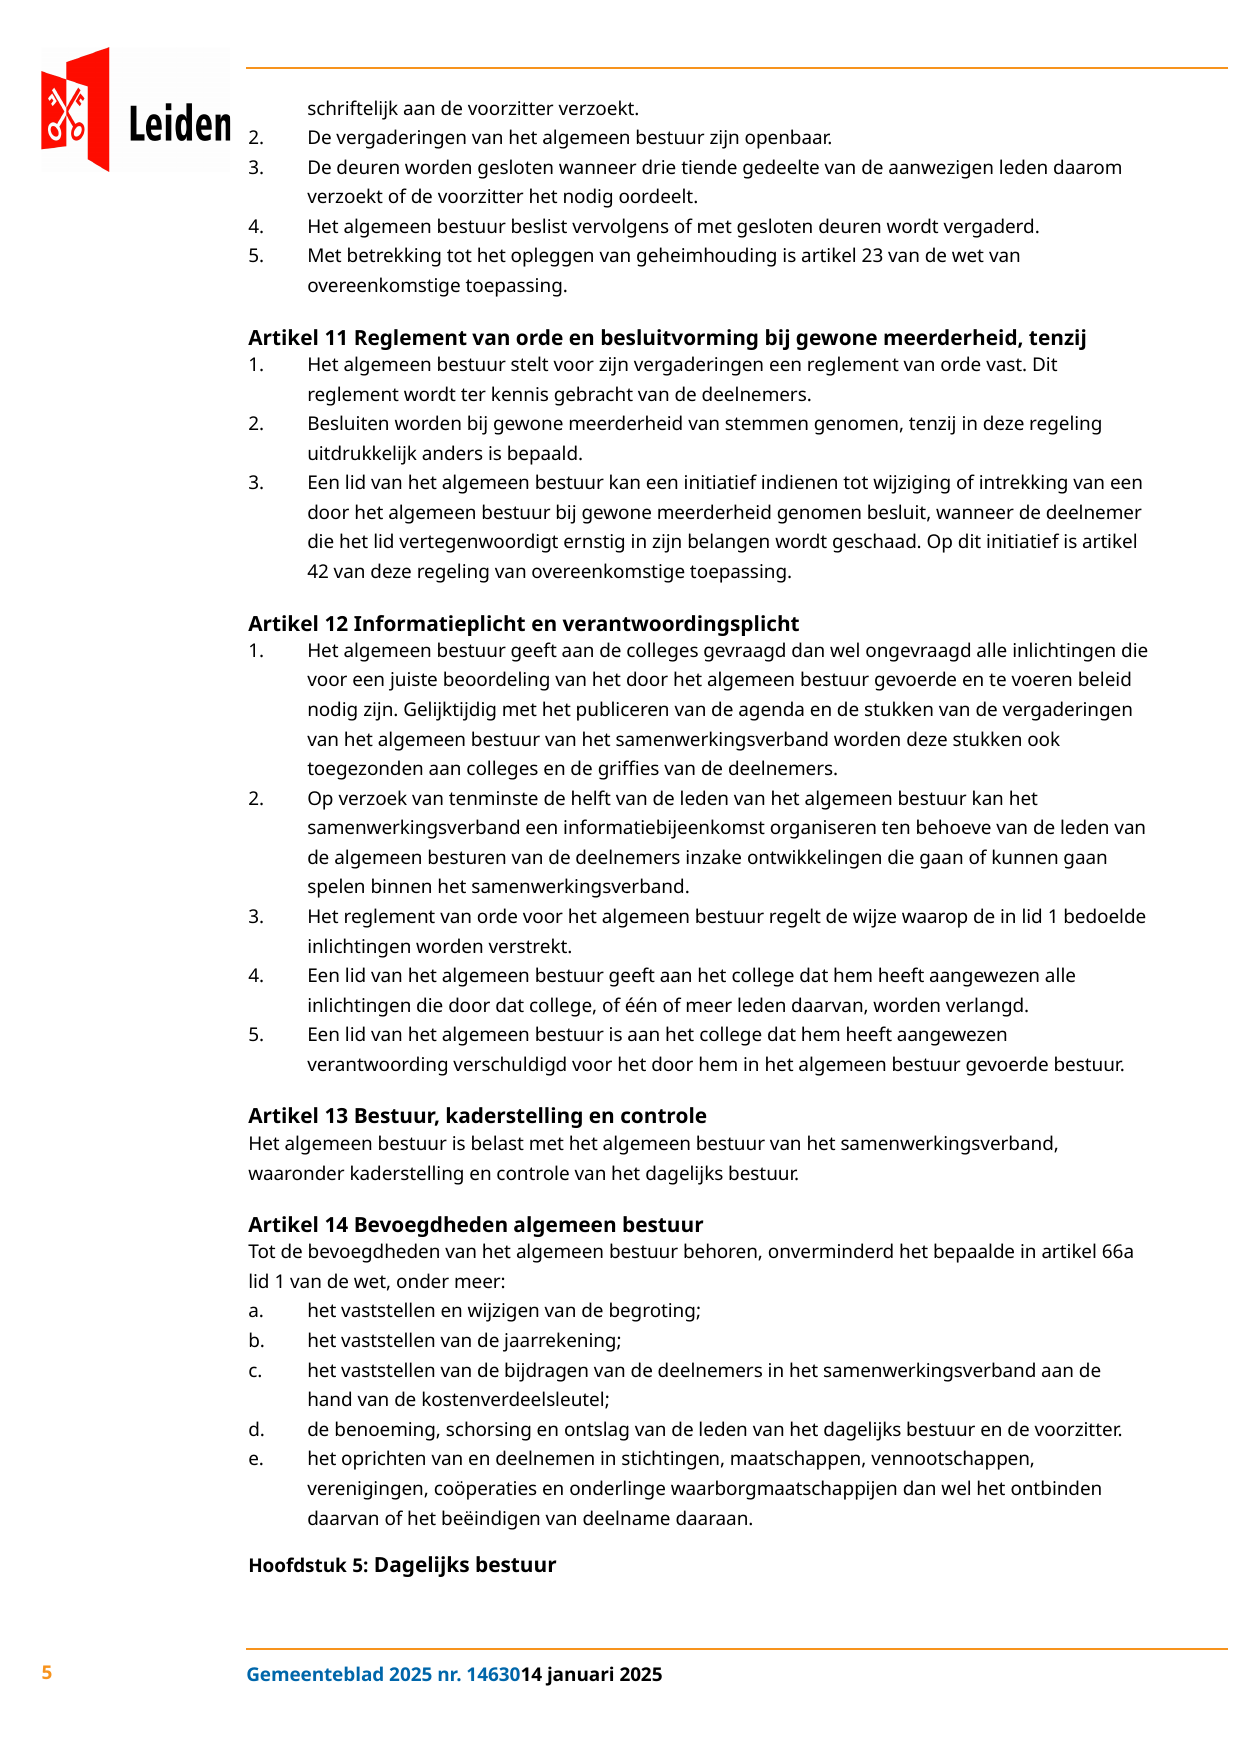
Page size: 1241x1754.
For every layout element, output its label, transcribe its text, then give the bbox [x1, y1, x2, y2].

list Het algemeen bestuur stelt voor zijn vergaderingen een reglement van orde vast. Dit reglement wordt ter kennis gebracht van de deelnemers. [248, 351, 1152, 406]
list De deuren worden gesloten wanneer drie tiende gedeelte van de aanwezigen leden daarom verzoekt of de voorzitter het nodig oordeelt. [248, 154, 1152, 209]
text Hoofdstuk 5: Dagelijks bestuur [248, 1550, 1152, 1579]
list Met betrekking tot het opleggen van geheimhouding is artikel 23 van de wet van overeenkomstige toepassing. [248, 243, 1152, 298]
list het oprichten van en deelnemen in stichtingen, maatschappen, vennootschappen, verenigingen, coöperaties en onderlinge waarborgmaatschappijen dan wel het ontbinden daarvan of het beëindigen van deelname daaraan. [248, 1446, 1152, 1531]
text Artikel 11 Reglement van orde en besluitvorming bij gewone meerderheid, tenzij [248, 323, 1152, 351]
picture [41, 47, 231, 172]
list Het algemeen bestuur beslist vervolgens of met gesloten deuren wordt vergaderd. [248, 213, 1152, 239]
text Het algemeen bestuur is belast met het algemeen bestuur van het samenwerkingsverband, waaronder kaderstelling en controle van het dagelijks bestuur. [248, 1130, 1152, 1185]
list De vergaderingen van het algemeen bestuur zijn openbaar. [248, 124, 1152, 150]
list de benoeming, schorsing en ontslag van de leden van het dagelijks bestuur en de voorzitter. [248, 1416, 1152, 1442]
list Het reglement van orde voor het algemeen bestuur regelt de wijze waarop de in lid 1 bedoelde inlichtingen worden verstrekt. [248, 903, 1152, 959]
text Artikel 14 Bevoegdheden algemeen bestuur [248, 1210, 1152, 1238]
text Artikel 12 Informatieplicht en verantwoordingsplicht [248, 609, 1152, 637]
list Op verzoek van tenminste de helft van de leden van het algemeen bestuur kan het samenwerkingsverband een informatiebijeenkomst organiseren ten behoeve van de leden van de algemeen besturen van de deelnemers inzake ontwikkelingen die gaan of kunnen gaan spelen binnen het samenwerkingsverband. [248, 785, 1152, 899]
list het vaststellen van de jaarrekening; [248, 1327, 1152, 1353]
list Een lid van het algemeen bestuur kan een initiatief indienen tot wijziging of intrekking van een door het algemeen bestuur bij gewone meerderheid genomen besluit, wanneer de deelnemer die het lid vertegenwoordigt ernstig in zijn belangen wordt geschaad. Op dit initiatief is artikel 42 van deze regeling van overeenkomstige toepassing. [248, 469, 1152, 584]
list Een lid van het algemeen bestuur is aan het college dat hem heeft aangewezen verantwoording verschuldigd voor het door hem in het algemeen bestuur gevoerde bestuur. [248, 1022, 1152, 1077]
list Besluiten worden bij gewone meerderheid van stemmen genomen, tenzij in deze regeling uitdrukkelijk anders is bepaald. [248, 410, 1152, 466]
list Het algemeen bestuur geeft aan de colleges gevraagd dan wel ongevraagd alle inlichtingen die voor een juiste beoordeling van het door het algemeen bestuur gevoerde en te voeren beleid nodig zijn. Gelijktijdig met het publiceren van de agenda en de stukken van de vergaderingen van het algemeen bestuur van het samenwerkingsverband worden deze stukken ook toegezonden aan colleges en de griffies van de deelnemers. [248, 637, 1152, 781]
list schriftelijk aan de voorzitter verzoekt. [248, 95, 1152, 121]
list Een lid van het algemeen bestuur geeft aan het college dat hem heeft aangewezen alle inlichtingen die door dat college, of één of meer leden daarvan, worden verlangd. [248, 962, 1152, 1018]
list het vaststellen van de bijdragen van de deelnemers in het samenwerkingsverband aan de hand van de kostenverdeelsleutel; [248, 1357, 1152, 1412]
text Tot de bevoegdheden van het algemeen bestuur behoren, onverminderd het bepaalde in artikel 66a lid 1 van de wet, onder meer: [248, 1238, 1152, 1294]
list het vaststellen en wijzigen van de begroting; [248, 1298, 1152, 1323]
text Artikel 13 Bestuur, kaderstelling en controle [248, 1102, 1152, 1130]
